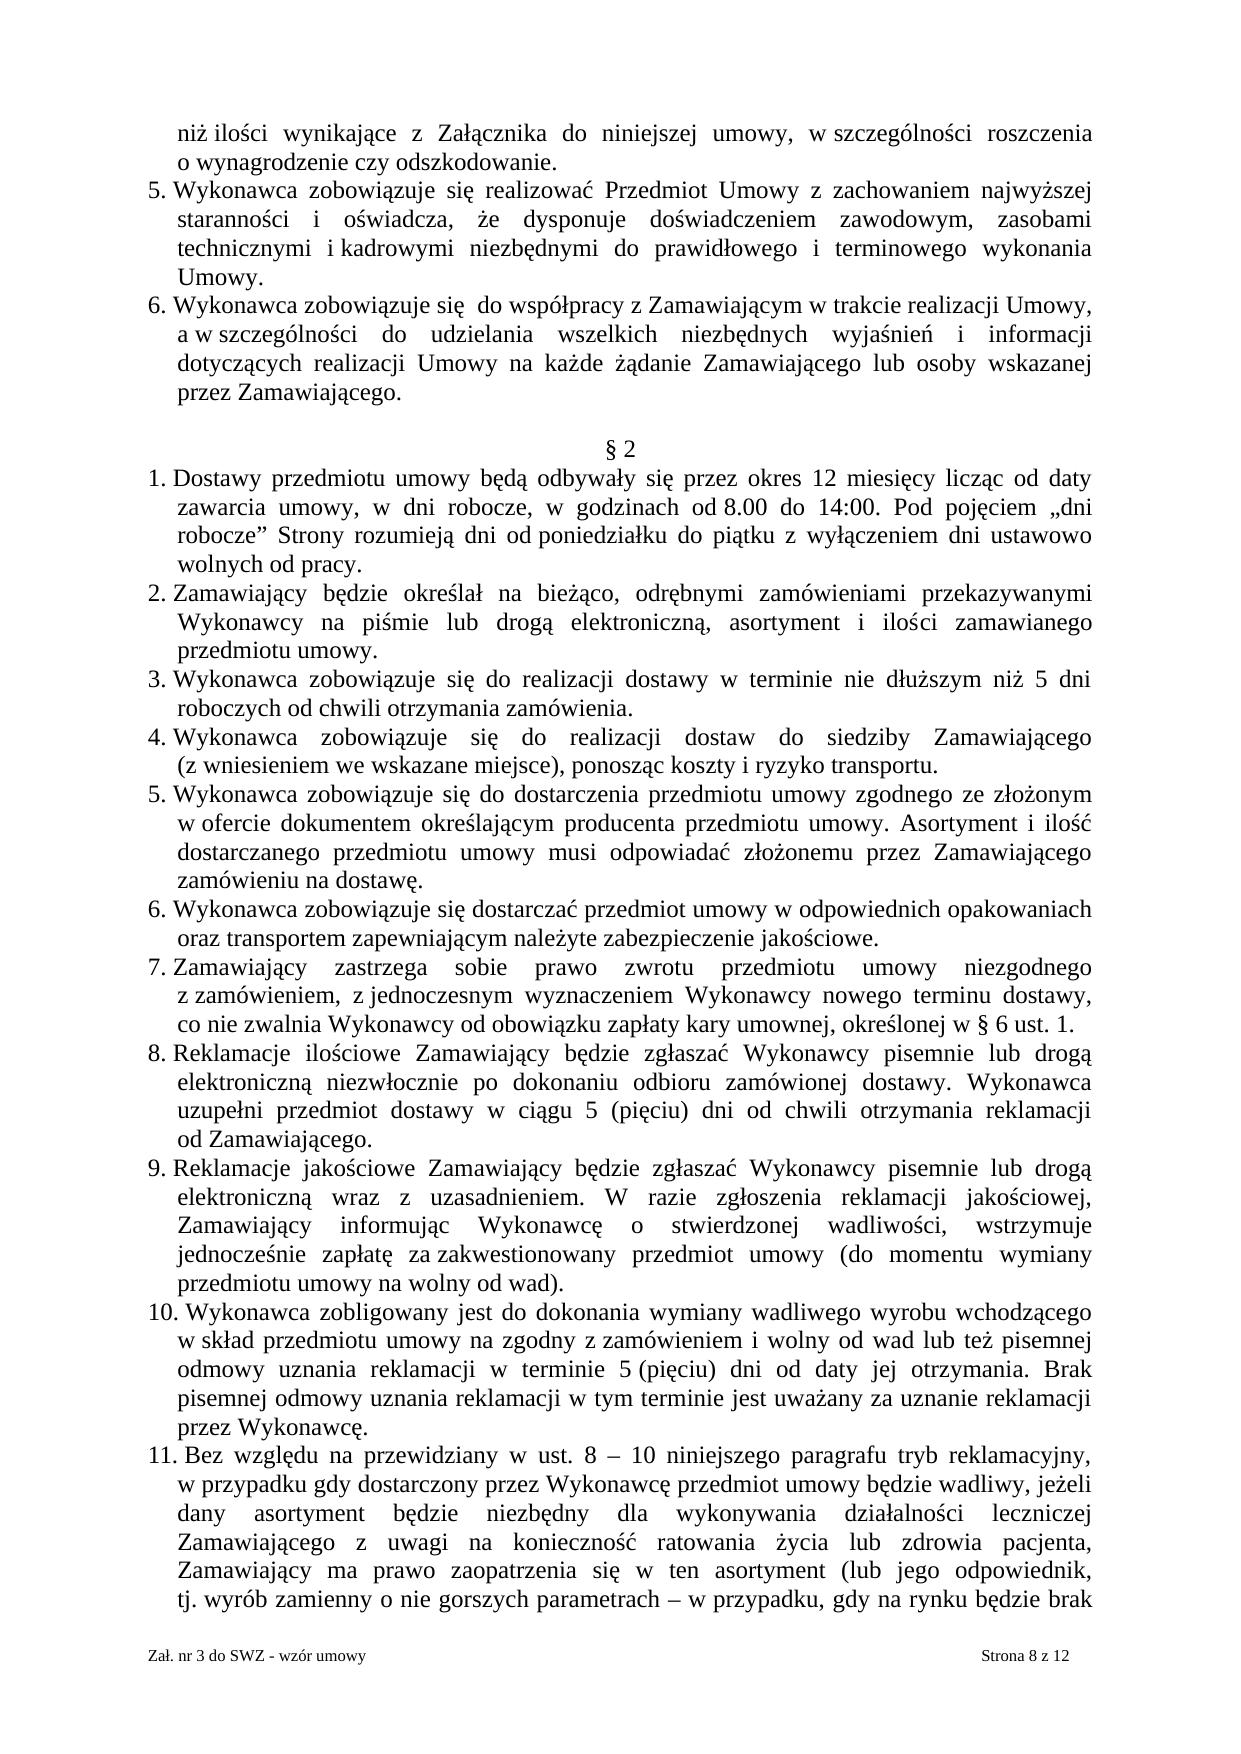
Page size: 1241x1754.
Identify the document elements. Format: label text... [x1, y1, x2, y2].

list Wykonawca zobowiązuje się do realizacji dostawy w terminie nie dłuższym niż 5 dni roboczych od chwili otrzymania zamówienia. [148, 664, 1093, 722]
text § 2 [148, 434, 1093, 463]
list Reklamacje ilościowe Zamawiający będzie zgłaszać Wykonawcy pisemnie lub drogą elektroniczną niezwłocznie po dokonaniu odbioru zamówionej dostawy. Wykonawca uzupełni przedmiot dostawy w ciągu 5 (pięciu) dni od chwili otrzymania reklamacji od Zamawiającego. [148, 1038, 1093, 1153]
list Wykonawca zobowiązuje się do dostarczenia przedmiotu umowy zgodnego ze złożonym w ofercie dokumentem określającym producenta przedmiotu umowy. Asortyment i ilość dostarczanego przedmiotu umowy musi odpowiadać złożonemu przez Zamawiającego zamówieniu na dostawę. [148, 779, 1093, 894]
list Wykonawca zobowiązuje się do współpracy z Zamawiającym w trakcie realizacji Umowy, a w szczególności do udzielania wszelkich niezbędnych wyjaśnień i informacji dotyczących realizacji Umowy na każde żądanie Zamawiającego lub osoby wskazanej przez Zamawiającego. [148, 291, 1093, 406]
list Wykonawca zobowiązuje się realizować Przedmiot Umowy z zachowaniem najwyższej staranności i oświadcza, że dysponuje doświadczeniem zawodowym, zasobami technicznymi i kadrowymi niezbędnymi do prawidłowego i terminowego wykonania Umowy. [148, 176, 1093, 291]
list Zamawiający zastrzega sobie prawo zwrotu przedmiotu umowy niezgodnego z zamówieniem, z jednoczesnym wyznaczeniem Wykonawcy nowego terminu dostawy, co nie zwalnia Wykonawcy od obowiązku zapłaty kary umownej, określonej w § 6 ust. 1. [148, 952, 1093, 1038]
list Zamawiający będzie określał na bieżąco, odrębnymi zamówieniami przekazywanymi Wykonawcy na piśmie lub drogą elektroniczną, asortyment i ilości zamawianego przedmiotu umowy. [148, 578, 1093, 664]
list Dostawy przedmiotu umowy będą odbywały się przez okres 12 miesięcy licząc od daty zawarcia umowy, w dni robocze, w godzinach od 8.00 do 14:00. Pod pojęciem „dni robocze” Strony rozumieją dni od poniedziałku do piątku z wyłączeniem dni ustawowo wolnych od pracy. [148, 463, 1093, 578]
list Wykonawca zobowiązuje się dostarczać przedmiot umowy w odpowiednich opakowaniach oraz transportem zapewniającym należyte zabezpieczenie jakościowe. [148, 894, 1093, 952]
list Reklamacje jakościowe Zamawiający będzie zgłaszać Wykonawcy pisemnie lub drogą elektroniczną wraz z uzasadnieniem. W razie zgłoszenia reklamacji jakościowej, Zamawiający informując Wykonawcę o stwierdzonej wadliwości, wstrzymuje jednocześnie zapłatę za zakwestionowany przedmiot umowy (do momentu wymiany przedmiotu umowy na wolny od wad). [148, 1153, 1093, 1297]
list niż ilości wynikające z Załącznika do niniejszej umowy, w szczególności roszczenia o wynagrodzenie czy odszkodowanie. [148, 118, 1093, 176]
list Bez względu na przewidziany w ust. 8 – 10 niniejszego paragrafu tryb reklamacyjny, w przypadku gdy dostarczony przez Wykonawcę przedmiot umowy będzie wadliwy, jeżeli dany asortyment będzie niezbędny dla wykonywania działalności leczniczej Zamawiającego z uwagi na konieczność ratowania życia lub zdrowia pacjenta, Zamawiający ma prawo zaopatrzenia się w ten asortyment (lub jego odpowiednik, tj. wyrób zamienny o nie gorszych parametrach – w przypadku, gdy na rynku będzie brak [148, 1441, 1093, 1613]
list Wykonawca zobowiązuje się do realizacji dostaw do siedziby Zamawiającego (z wniesieniem we wskazane miejsce), ponosząc koszty i ryzyko transportu. [148, 722, 1093, 779]
list Wykonawca zobligowany jest do dokonania wymiany wadliwego wyrobu wchodzącego w skład przedmiotu umowy na zgodny z zamówieniem i wolny od wad lub też pisemnej odmowy uznania reklamacji w terminie 5 (pięciu) dni od daty jej otrzymania. Brak pisemnej odmowy uznania reklamacji w tym terminie jest uważany za uznanie reklamacji przez Wykonawcę. [148, 1297, 1093, 1441]
